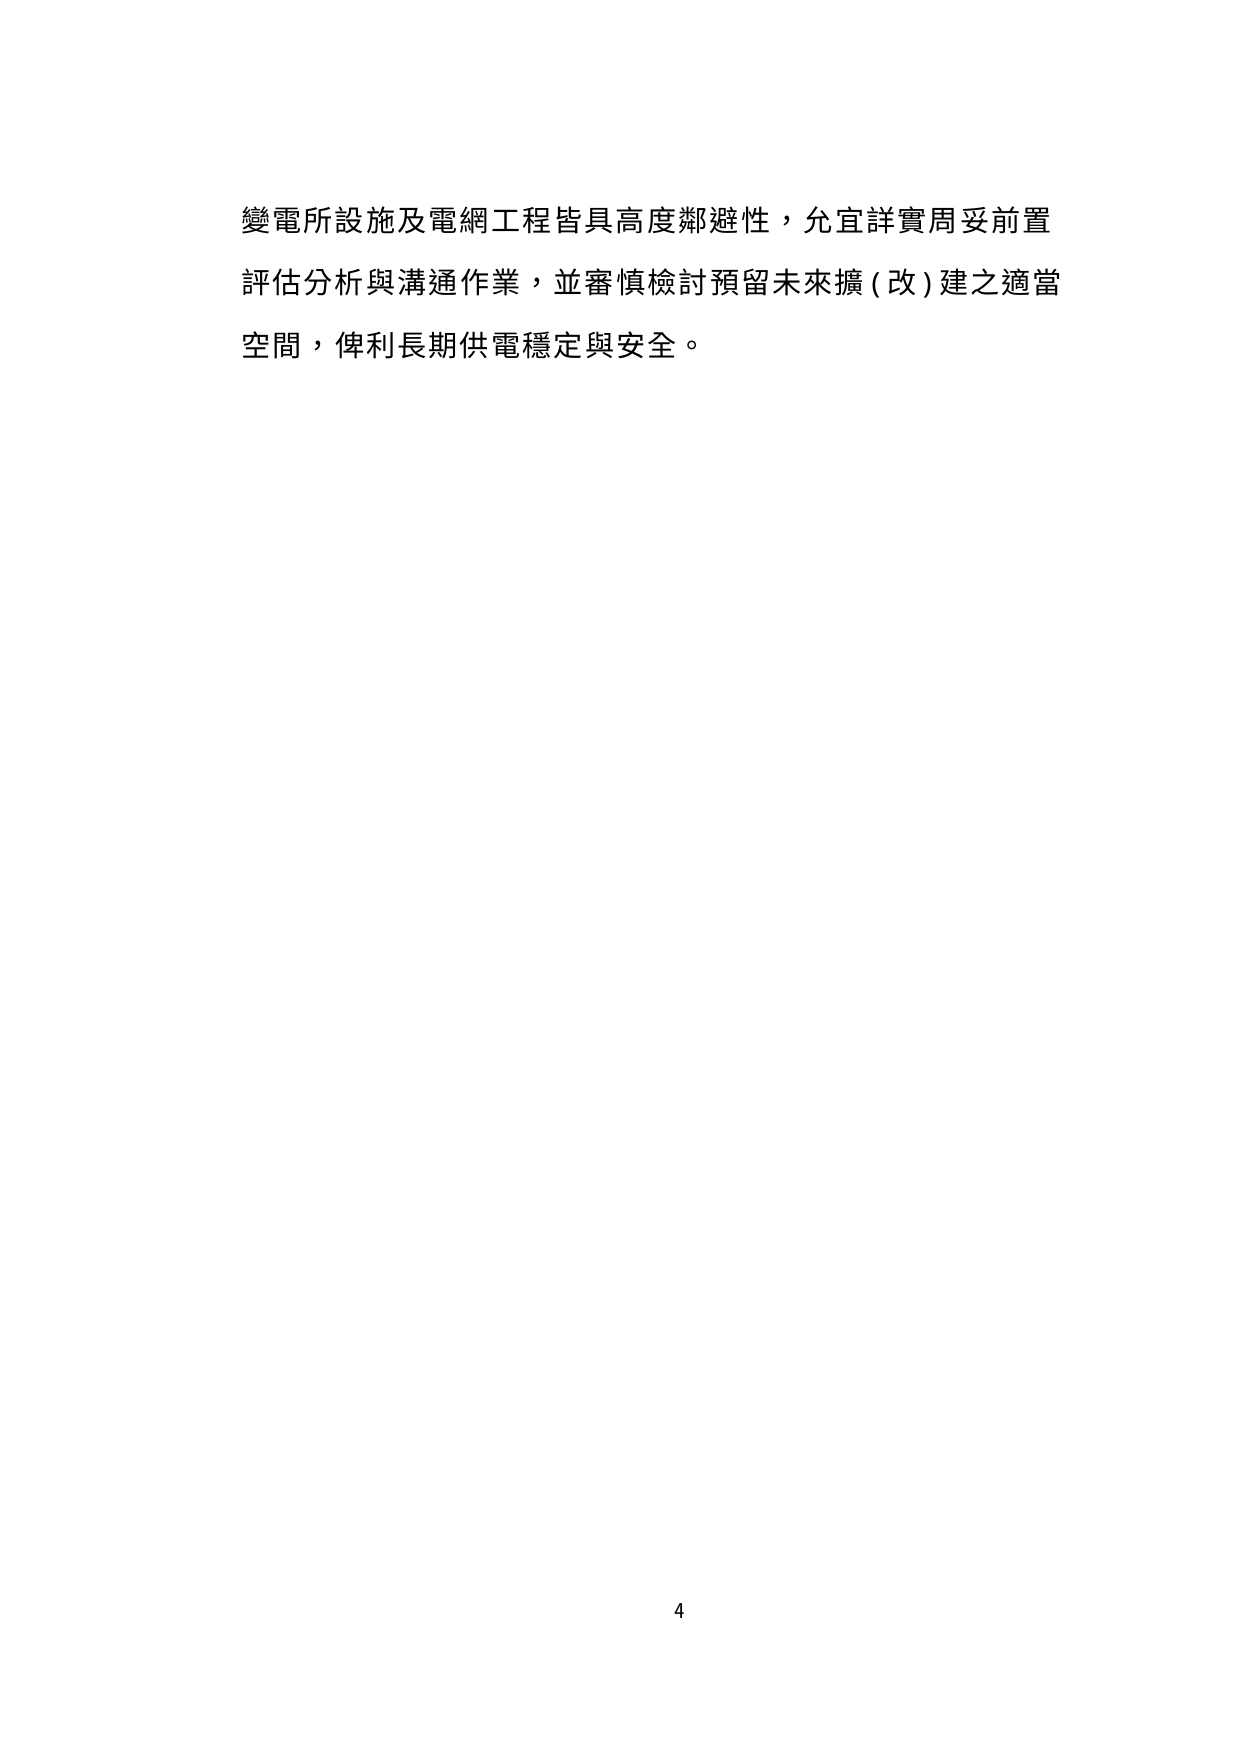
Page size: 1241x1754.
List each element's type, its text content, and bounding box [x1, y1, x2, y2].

text 變電所設施及電網工程皆具高度鄰避性，允宜詳實周妥前置評估分析與溝通作業，並審慎檢討預留未來擴(改)建之適當空間，俾利長期供電穩定與安全。 [236, 177, 1063, 365]
